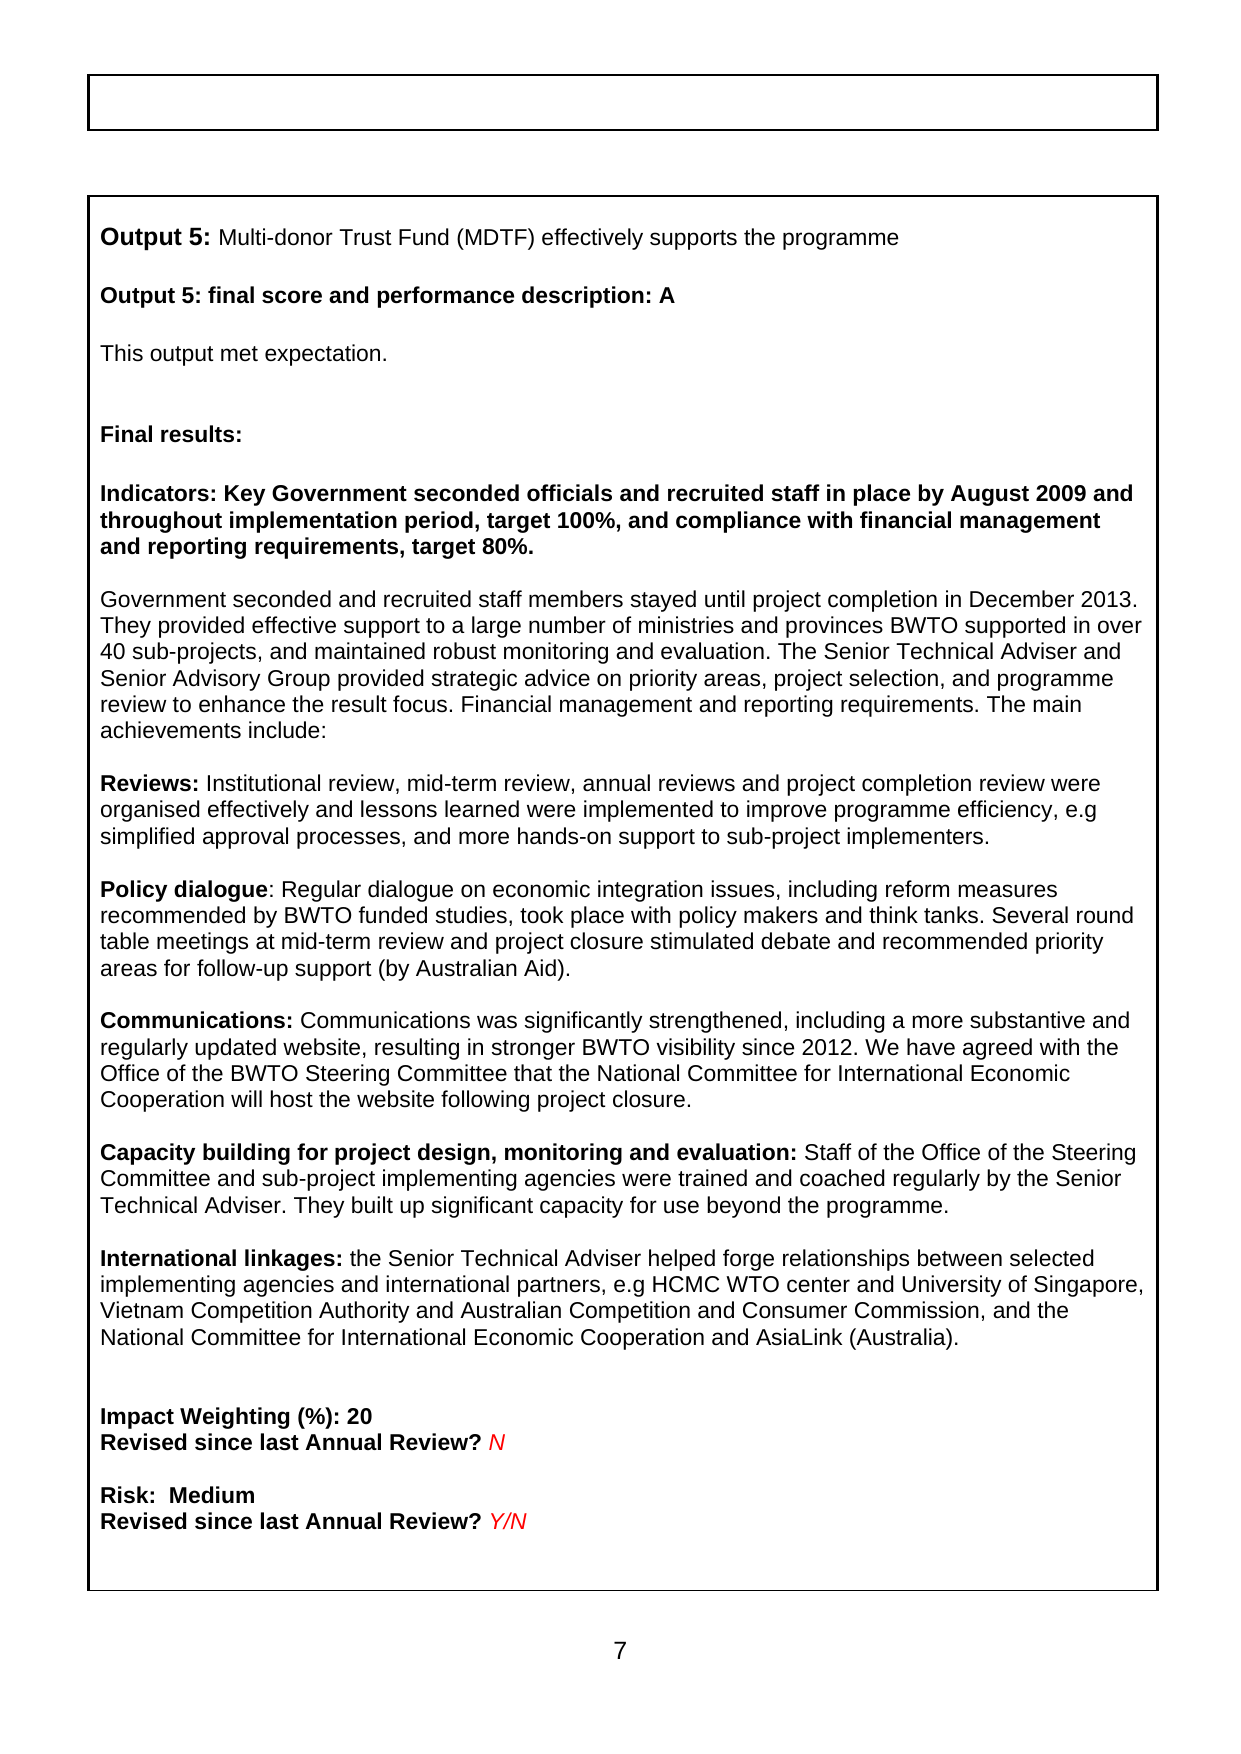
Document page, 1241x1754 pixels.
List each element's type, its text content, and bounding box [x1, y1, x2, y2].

table_header Output 5: Multi-donor Trust Fund (MDTF) effectively supports the programme [90, 197, 1156, 257]
table_cell [90, 76, 1156, 129]
table_cell Final results: Indicators: Key Government seconded officials and recruited staff in place by August 2009 and throughout implementation period, target 100%, and compliance with financial management and reporting requirements, target 80%. Government seconded and recruited staff members stayed until project completion in December 2013. They provided effective support to a large number of ministries and provinces BWTO supported in over 40 sub-projects, and maintained robust monitoring and evaluation. The Senior Technical Adviser and Senior Advisory Group provided strategic advice on priority areas, project selection, and programme review to enhance the result focus. Financial management and reporting requirements. The main achievements include: Reviews: Institutional review, mid-term review, annual reviews and project completion review were organised effectively and lessons learned were implemented to improve programme efficiency, e.g simplified approval processes, and more hands-on support to sub-project implementers. Policy dialogue: Regular dialogue on economic integration issues, including reform measures recommended by BWTO funded studies, took place with policy makers and think tanks. Several round table meetings at mid-term review and project closure stimulated debate and recommended priority areas for follow-up support (by Australian Aid). Communications: Communications was significantly strengthened, including a more substantive and regularly updated website, resulting in stronger BWTO visibility since 2012. We have agreed with the Office of the BWTO Steering Committee that the National Committee for International Economic Cooperation will host the website following project closure. Capacity building for project design, monitoring and evaluation: Staff of the Office of the Steering Committee and sub-project implementing agencies were trained and coached regularly by the Senior Technical Adviser. They built up significant capacity for use beyond the programme. International linkages: the Senior Technical Adviser helped forge relationships between selected implementing agencies and international partners, e.g HCMC WTO center and University of Singapore, Vietnam Competition Authority and Australian Competition and Consumer Commission, and the National Committee for International Economic Cooperation and AsiaLink (Australia). Impact Weighting (%): 20 Revised since last Annual Review? N Risk: Medium Revised since last Annual Review? Y/N [90, 396, 1156, 1589]
table_cell Output 5: final score and performance description: A This output met expectation. [90, 257, 1156, 396]
